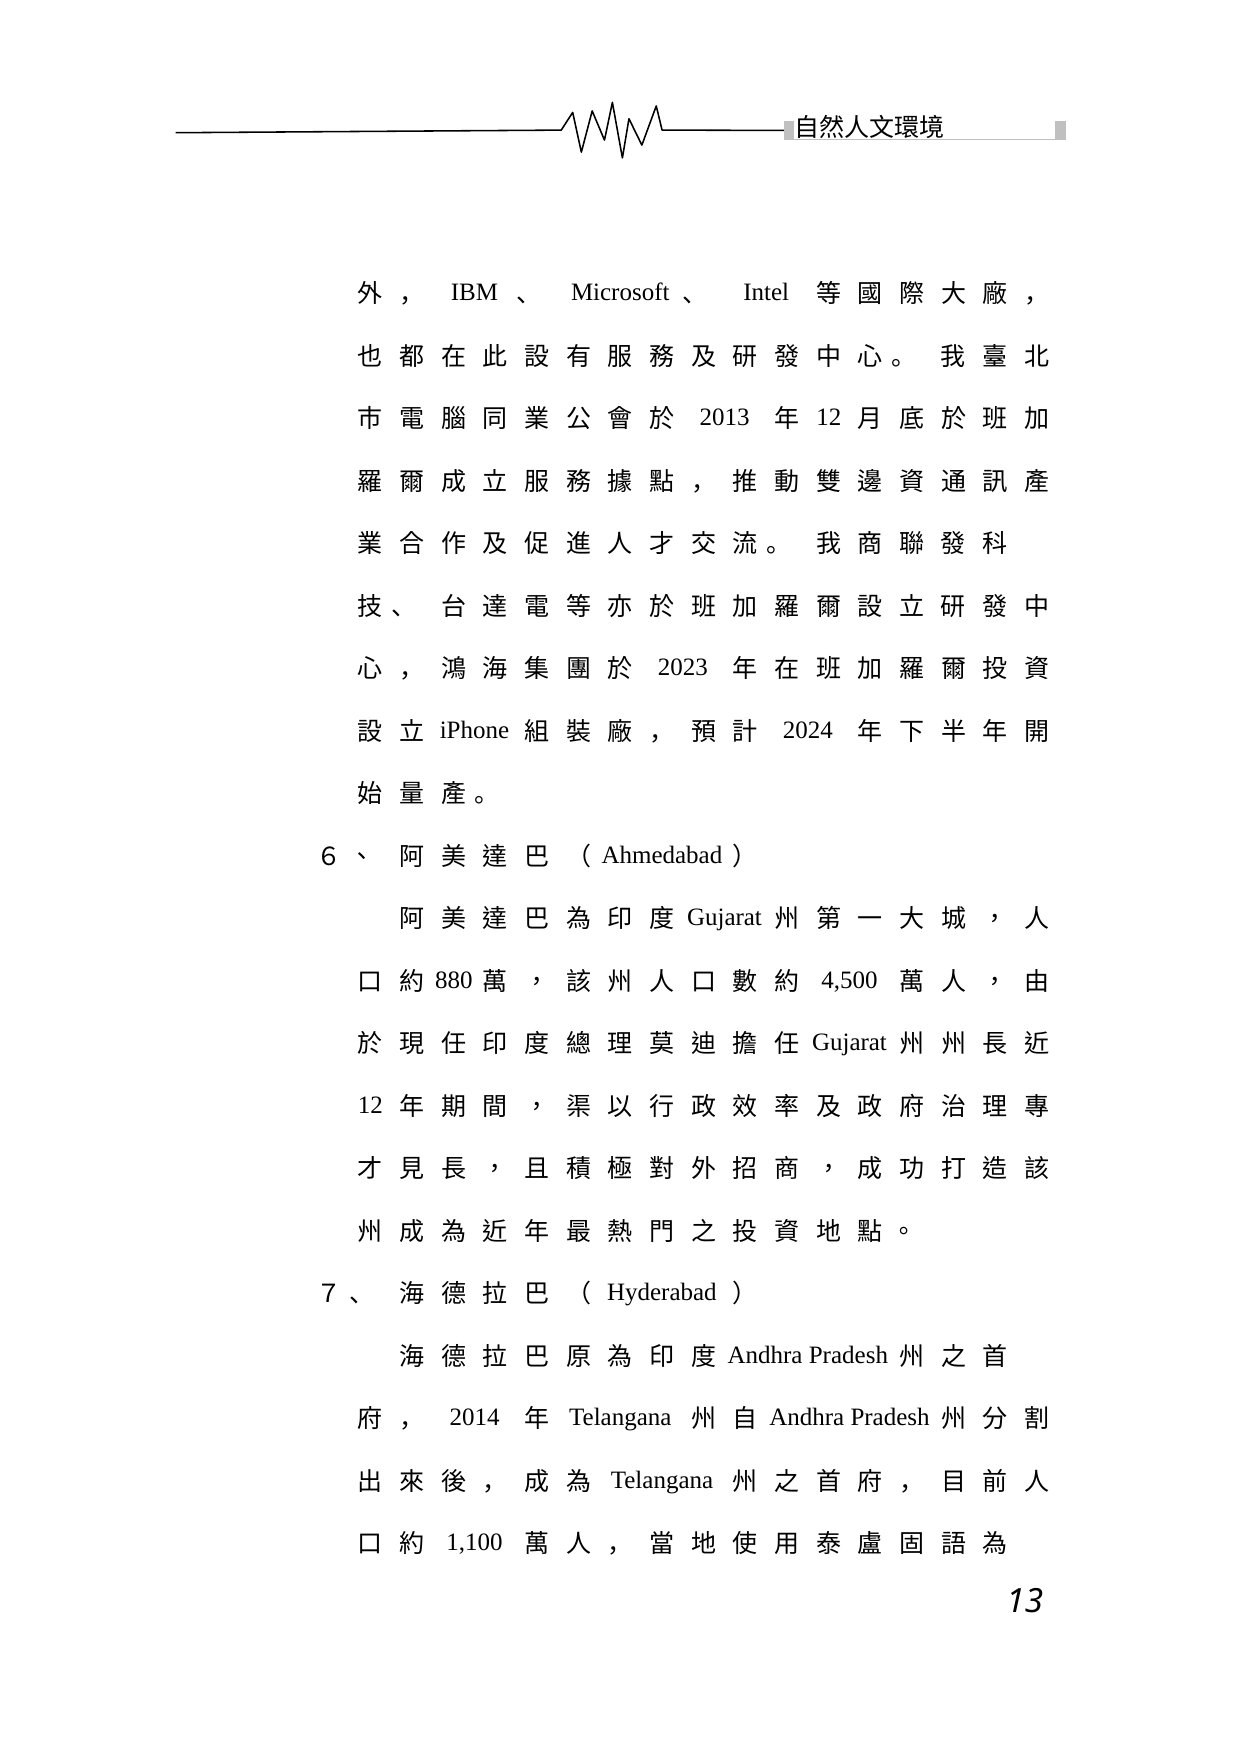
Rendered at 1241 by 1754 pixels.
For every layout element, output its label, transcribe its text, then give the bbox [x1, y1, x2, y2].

text ６、阿美達巴（Ahmedabad） [281, 813, 1058, 875]
text ７、海德拉巴（Hyderabad） [281, 1250, 1058, 1313]
text 海德拉巴原為印度Andhra Pradesh州之首府，2014年Telangana州自Andhra Pradesh州分割出來後，成為Telangana州之首府，目前人口約1,100萬人，當地使用泰盧固語為 [330, 1313, 1058, 1563]
text 阿美達巴為印度Gujarat州第一大城，人口約880萬，該州人口數約4,500萬人，由於現任印度總理莫迪擔任Gujarat州州長近12年期間，渠以行政效率及政府治理專才見長，且積極對外招商，成功打造該州成為近年最熱門之投資地點。 [330, 875, 1058, 1250]
text 外，IBM、Microsoft、Intel等國際大廠，也都在此設有服務及研發中心。我臺北市電腦同業公會於2013年12月底於班加羅爾成立服務據點，推動雙邊資通訊產業合作及促進人才交流。我商聯發科技、台達電等亦於班加羅爾設立研發中心，鴻海集團於2023年在班加羅爾投資設立iPhone組裝廠，預計2024年下半年開始量產。 [330, 250, 1058, 813]
